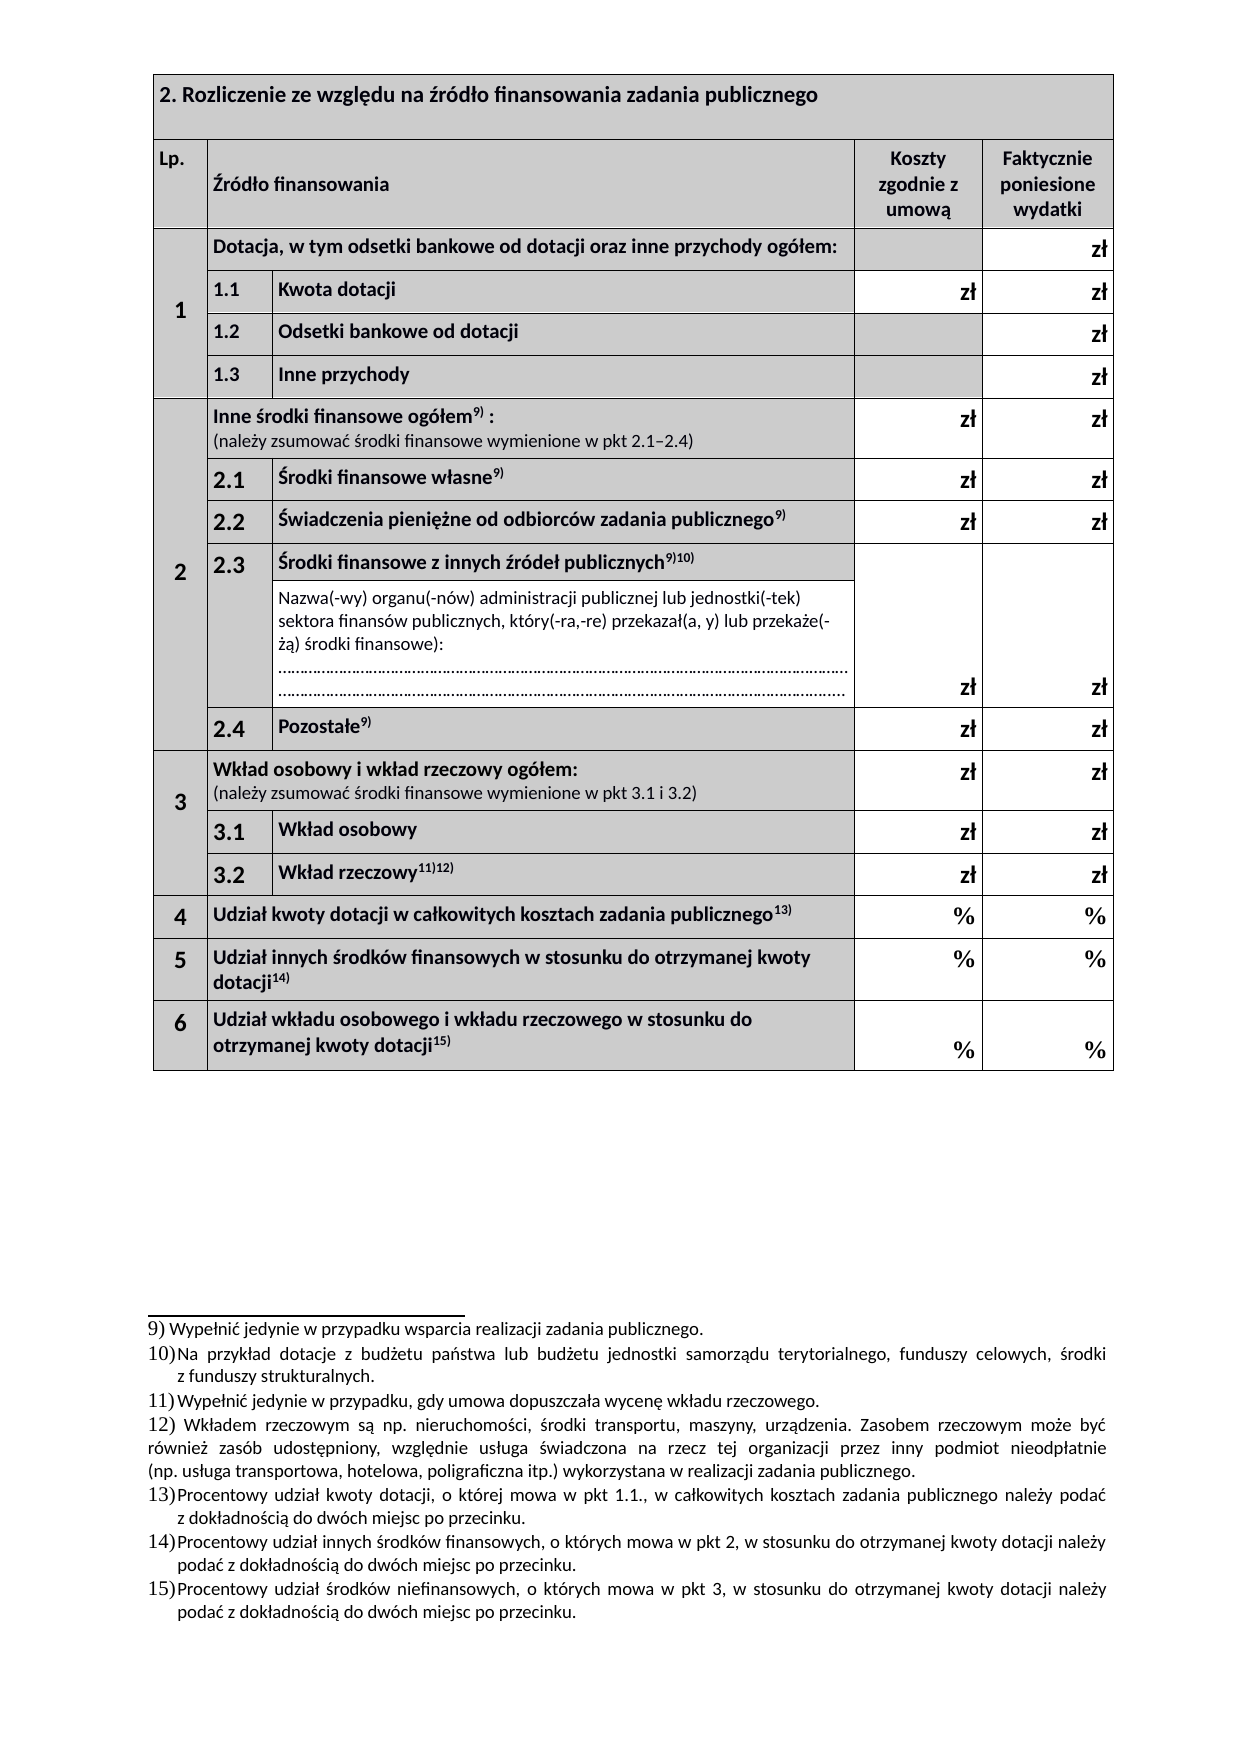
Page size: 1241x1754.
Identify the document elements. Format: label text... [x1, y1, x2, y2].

table_cell Wkład osobowy [273, 811, 854, 853]
table_cell zł [855, 501, 982, 543]
table_cell zł [983, 544, 1113, 707]
table_cell Wkład osobowy i wkład rzeczowy ogółem: (należy zsumować środki finansowe wymienione w pkt 3.1 i 3.2) [208, 751, 854, 810]
table_cell % [855, 939, 982, 1000]
table_cell Dotacja, w tym odsetki bankowe od dotacji oraz inne przychody ogółem: [208, 229, 854, 270]
table_cell zł [983, 854, 1113, 895]
table_cell 1.3 [208, 356, 272, 397]
table_cell zł [855, 459, 982, 500]
table_cell zł [983, 459, 1113, 500]
table_cell [855, 356, 982, 397]
table_cell zł [983, 271, 1113, 312]
table_cell Inne środki finansowe ogółem : (należy zsumować środki finansowe wymienione w pkt 2.1–2.4) [208, 399, 854, 458]
table_cell zł [983, 708, 1113, 750]
table_cell 4 [154, 896, 207, 938]
table_cell 2 [154, 399, 207, 750]
table_cell zł [983, 399, 1113, 458]
table_cell 3.2 [208, 854, 272, 895]
table_cell % [983, 896, 1113, 938]
table_cell Koszty zgodnie z umową [855, 140, 982, 227]
table_cell 3.1 [208, 811, 272, 853]
table_cell zł [855, 751, 982, 810]
table_cell Pozostałe9) [273, 708, 854, 750]
table_cell Faktycznie poniesione wydatki [983, 140, 1113, 227]
table_cell zł [855, 854, 982, 895]
table_cell 3 [154, 751, 207, 895]
table_cell Środki finansowe z innych źródeł publicznych9) [273, 544, 854, 580]
table_cell 1.2 [208, 314, 272, 355]
table_cell 1 [154, 229, 207, 397]
table_cell % [855, 896, 982, 938]
table_cell zł [983, 356, 1113, 397]
table_cell % [983, 1001, 1113, 1070]
table_cell 6 [154, 1001, 207, 1070]
table_cell Świadczenia pieniężne od odbiorców zadania publicznego9) [273, 501, 854, 543]
table_cell 1.1 [208, 271, 272, 312]
table_cell Udział kwoty dotacji w całkowitych kosztach zadania publicznego [208, 896, 854, 938]
table_cell 2.3 [208, 544, 272, 707]
table_cell Udział wkładu osobowego i wkładu rzeczowego w stosunku do otrzymanej kwoty dotacji [208, 1001, 854, 1070]
table_cell zł [983, 501, 1113, 543]
table_cell zł [855, 271, 982, 312]
table_cell Nazwa(-wy) organu(-nów) administracji publicznej lub jednostki(-tek) sektora finansów publicznych, który(-ra,-re) przekazał(a, y) lub przekaże(-żą) środki finansowe): ……………………………………………………………………………………………………………………………………………………………………………………………………………………………………..... [273, 581, 854, 707]
table_cell zł [983, 751, 1113, 810]
table_header 2. Rozliczenie ze względu na źródło finansowania zadania publicznego [154, 75, 1113, 139]
table_cell zł [855, 544, 982, 707]
table_cell [855, 314, 982, 355]
table_cell Kwota dotacji [273, 271, 854, 312]
table_cell zł [983, 314, 1113, 355]
table_cell 2.2 [208, 501, 272, 543]
table_cell Inne przychody [273, 356, 854, 397]
table_cell [855, 229, 982, 270]
table_cell 2.1 [208, 459, 272, 500]
table_cell zł [983, 229, 1113, 270]
table_cell Wkład rzeczowy [273, 854, 854, 895]
table_cell Źródło finansowania [208, 140, 854, 227]
table_cell 5 [154, 939, 207, 1000]
table_cell % [855, 1001, 982, 1070]
table_cell zł [855, 811, 982, 853]
table_cell Odsetki bankowe od dotacji [273, 314, 854, 355]
table_cell zł [855, 399, 982, 458]
table_cell Lp. [154, 140, 207, 227]
table_cell 2.4 [208, 708, 272, 750]
table_cell Udział innych środków finansowych w stosunku do otrzymanej kwoty dotacji [208, 939, 854, 1000]
table_cell zł [855, 708, 982, 750]
table_cell Środki finansowe własne9) [273, 459, 854, 500]
table_cell zł [983, 811, 1113, 853]
table_cell % [983, 939, 1113, 1000]
